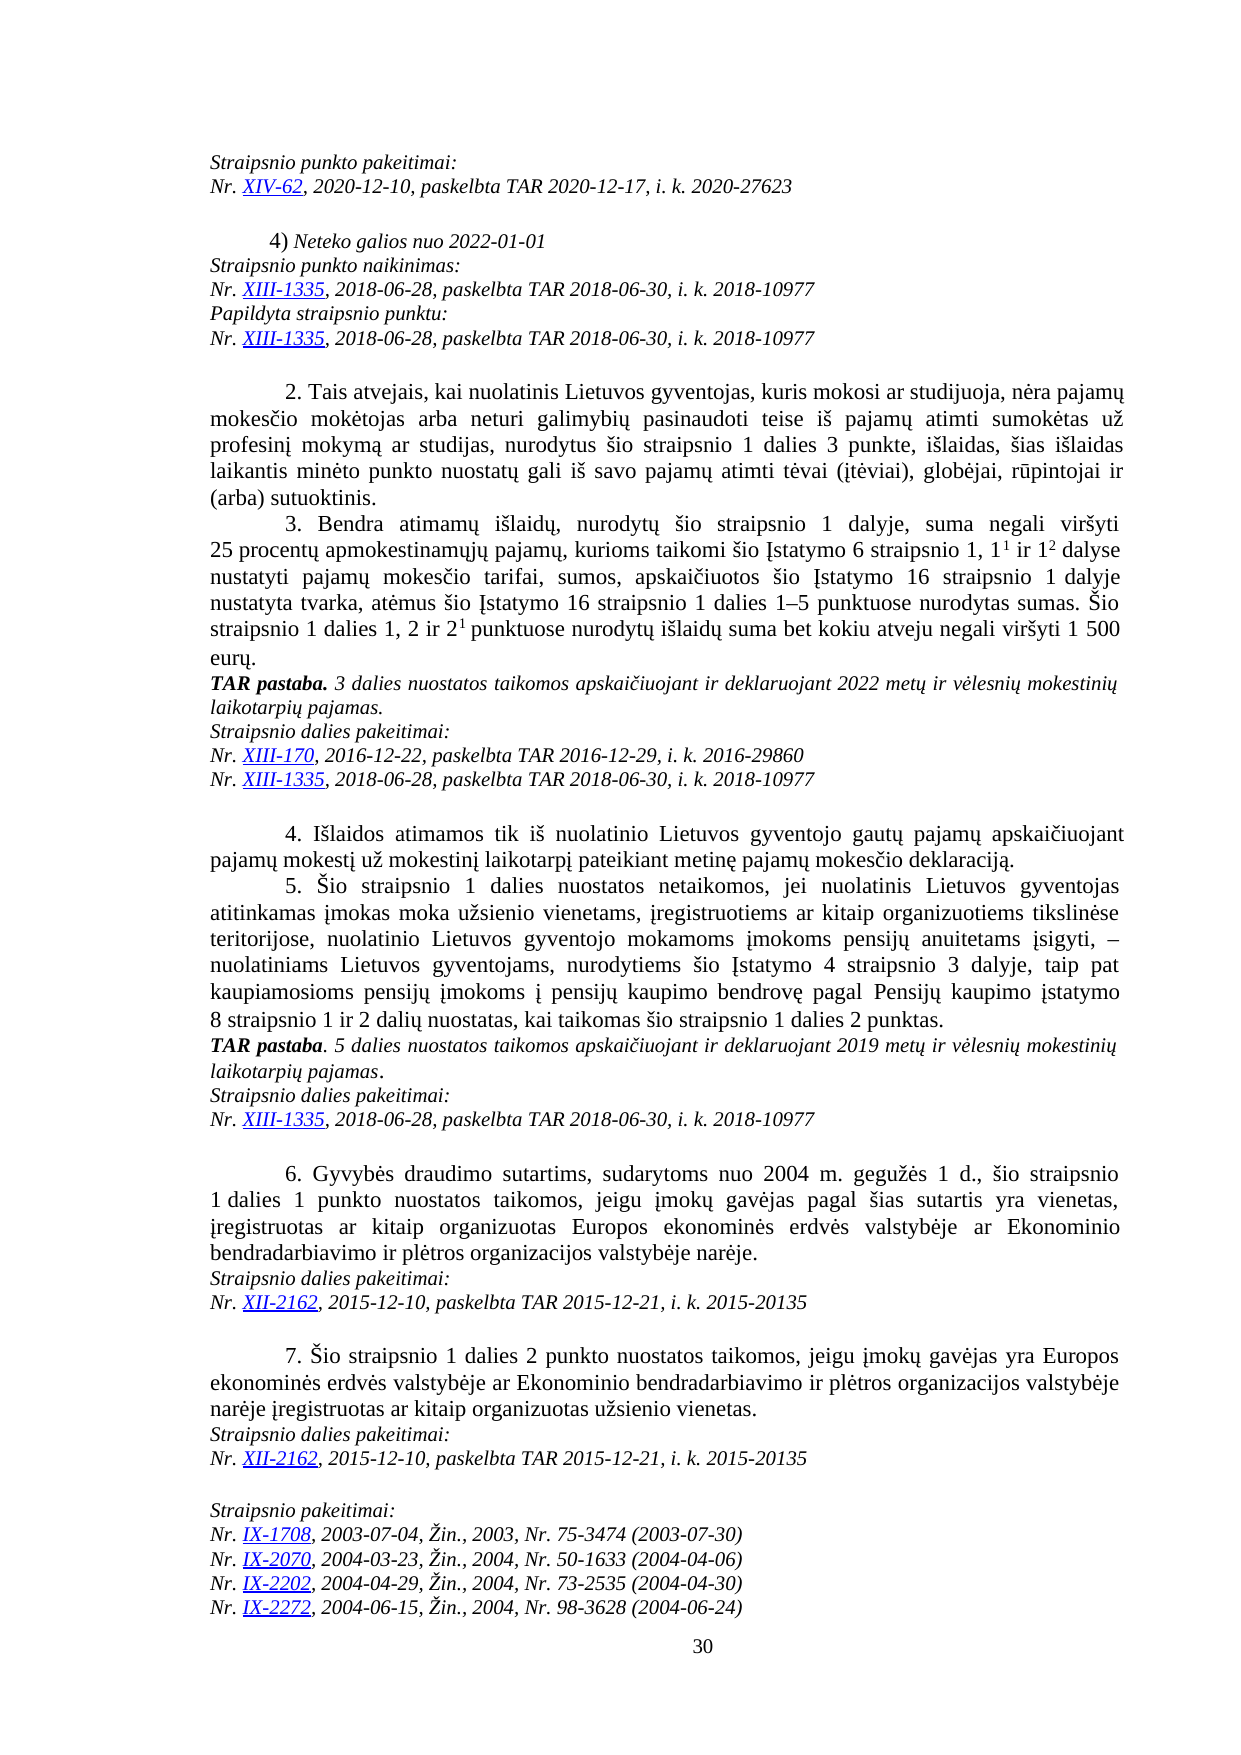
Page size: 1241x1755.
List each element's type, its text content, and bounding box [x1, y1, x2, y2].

text Nr. XIII-1335, 2018-06-28, paskelbta TAR 2018-06-30, i. k. 2018-10977 [210, 277, 1120, 301]
text 3. Bendra atimamų išlaidų, nurodytų šio straipsnio 1 dalyje, suma negali viršyti 25 procentų apmokestinamųjų pajamų, kurioms taikomi šio Įstatymo 6 straipsnio 1, 11 ir 12 dalyse nustatyti pajamų mokesčio tarifai, sumos, apskaičiuotos šio Įstatymo 16 straipsnio 1 dalyje nustatyta tvarka, atėmus šio Įstatymo 16 straipsnio 1 dalies 1–5 punktuose nurodytas sumas. Šio straipsnio 1 dalies 1, 2 ir 21 punktuose nurodytų išlaidų suma bet kokiu atveju negali viršyti 1 500 eurų. [210, 510, 1120, 671]
text Nr. XIII-170, 2016-12-22, paskelbta TAR 2016-12-29, i. k. 2016-29860 [210, 743, 1120, 767]
text 2. Tais atvejais, kai nuolatinis Lietuvos gyventojas, kuris mokosi ar studijuoja, nėra pajamų mokesčio mokėtojas arba neturi galimybių pasinaudoti teise iš pajamų atimti sumokėtas už profesinį mokymą ar studijas, nurodytus šio straipsnio 1 dalies 3 punkte, išlaidas, šias išlaidas laikantis minėto punkto nuostatų gali iš savo pajamų atimti tėvai (įtėviai), globėjai, rūpintojai ir (arba) sutuoktinis. [210, 378, 1126, 510]
text Straipsnio dalies pakeitimai: [210, 1266, 1120, 1289]
text Nr. IX-2272, 2004-06-15, Žin., 2004, Nr. 98-3628 (2004-06-24) [210, 1594, 1126, 1619]
text Nr. XII-2162, 2015-12-10, paskelbta TAR 2015-12-21, i. k. 2015-20135 [210, 1289, 1120, 1314]
text Nr. XII-2162, 2015-12-10, paskelbta TAR 2015-12-21, i. k. 2015-20135 [210, 1446, 1120, 1469]
text 5. Šio straipsnio 1 dalies nuostatos netaikomos, jei nuolatinis Lietuvos gyventojas atitinkamas įmokas moka užsienio vienetams, įregistruotiems ar kitaip organizuotiems tikslinėse teritorijose, nuolatinio Lietuvos gyventojo mokamoms įmokoms pensijų anuitetams įsigyti, – nuolatiniams Lietuvos gyventojams, nurodytiems šio Įstatymo 4 straipsnio 3 dalyje, taip pat kaupiamosioms pensijų įmokoms į pensijų kaupimo bendrovę pagal Pensijų kaupimo įstatymo 8 straipsnio 1 ir 2 dalių nuostatas, kai taikomas šio straipsnio 1 dalies 2 punktas. [210, 872, 1120, 1033]
text Straipsnio punkto naikinimas: [210, 253, 1120, 277]
text TAR pastaba. 3 dalies nuostatos taikomos apskaičiuojant ir deklaruojant 2022 metų ir vėlesnių mokestinių laikotarpių pajamas. [210, 671, 1120, 719]
text Nr. IX-2202, 2004-04-29, Žin., 2004, Nr. 73-2535 (2004-04-30) [210, 1571, 1126, 1594]
text Straipsnio dalies pakeitimai: [210, 1421, 1120, 1446]
text Nr. XIV-62, 2020-12-10, paskelbta TAR 2020-12-17, i. k. 2020-27623 [210, 174, 1120, 198]
text Nr. IX-2070, 2004-03-23, Žin., 2004, Nr. 50-1633 (2004-04-06) [210, 1546, 1126, 1571]
text 7. Šio straipsnio 1 dalies 2 punkto nuostatos taikomos, jeigu įmokų gavėjas yra Europos ekonominės erdvės valstybėje ar Ekonominio bendradarbiavimo ir plėtros organizacijos valstybėje narėje įregistruotas ar kitaip organizuotas užsienio vienetas. [210, 1342, 1120, 1421]
text Straipsnio punkto pakeitimai: [210, 150, 1120, 174]
text Papildyta straipsnio punktu: [210, 301, 1120, 325]
text 4) Neteko galios nuo 2022-01-01 [210, 227, 1120, 253]
text Nr. XIII-1335, 2018-06-28, paskelbta TAR 2018-06-30, i. k. 2018-10977 [210, 1107, 1120, 1131]
text Nr. XIII-1335, 2018-06-28, paskelbta TAR 2018-06-30, i. k. 2018-10977 [210, 767, 1120, 791]
text TAR pastaba. 5 dalies nuostatos taikomos apskaičiuojant ir deklaruojant 2019 metų ir vėlesnių mokestinių laikotarpių pajamas. [210, 1033, 1120, 1083]
text Straipsnio dalies pakeitimai: [210, 1083, 1120, 1107]
text Nr. XIII-1335, 2018-06-28, paskelbta TAR 2018-06-30, i. k. 2018-10977 [210, 325, 1120, 349]
text 4. Išlaidos atimamos tik iš nuolatinio Lietuvos gyventojo gautų pajamų apskaičiuojant pajamų mokestį už mokestinį laikotarpį pateikiant metinę pajamų mokesčio deklaraciją. [210, 819, 1126, 872]
text 6. Gyvybės draudimo sutartims, sudarytoms nuo 2004 m. gegužės 1 d., šio straipsnio 1 dalies 1 punkto nuostatos taikomos, jeigu įmokų gavėjas pagal šias sutartis yra vienetas, įregistruotas ar kitaip organizuotas Europos ekonominės erdvės valstybėje ar Ekonominio bendradarbiavimo ir plėtros organizacijos valstybėje narėje. [210, 1160, 1120, 1266]
text Nr. IX-1708, 2003-07-04, Žin., 2003, Nr. 75-3474 (2003-07-30) [210, 1522, 1126, 1546]
text Straipsnio pakeitimai: [210, 1498, 1126, 1522]
text Straipsnio dalies pakeitimai: [210, 719, 1120, 743]
